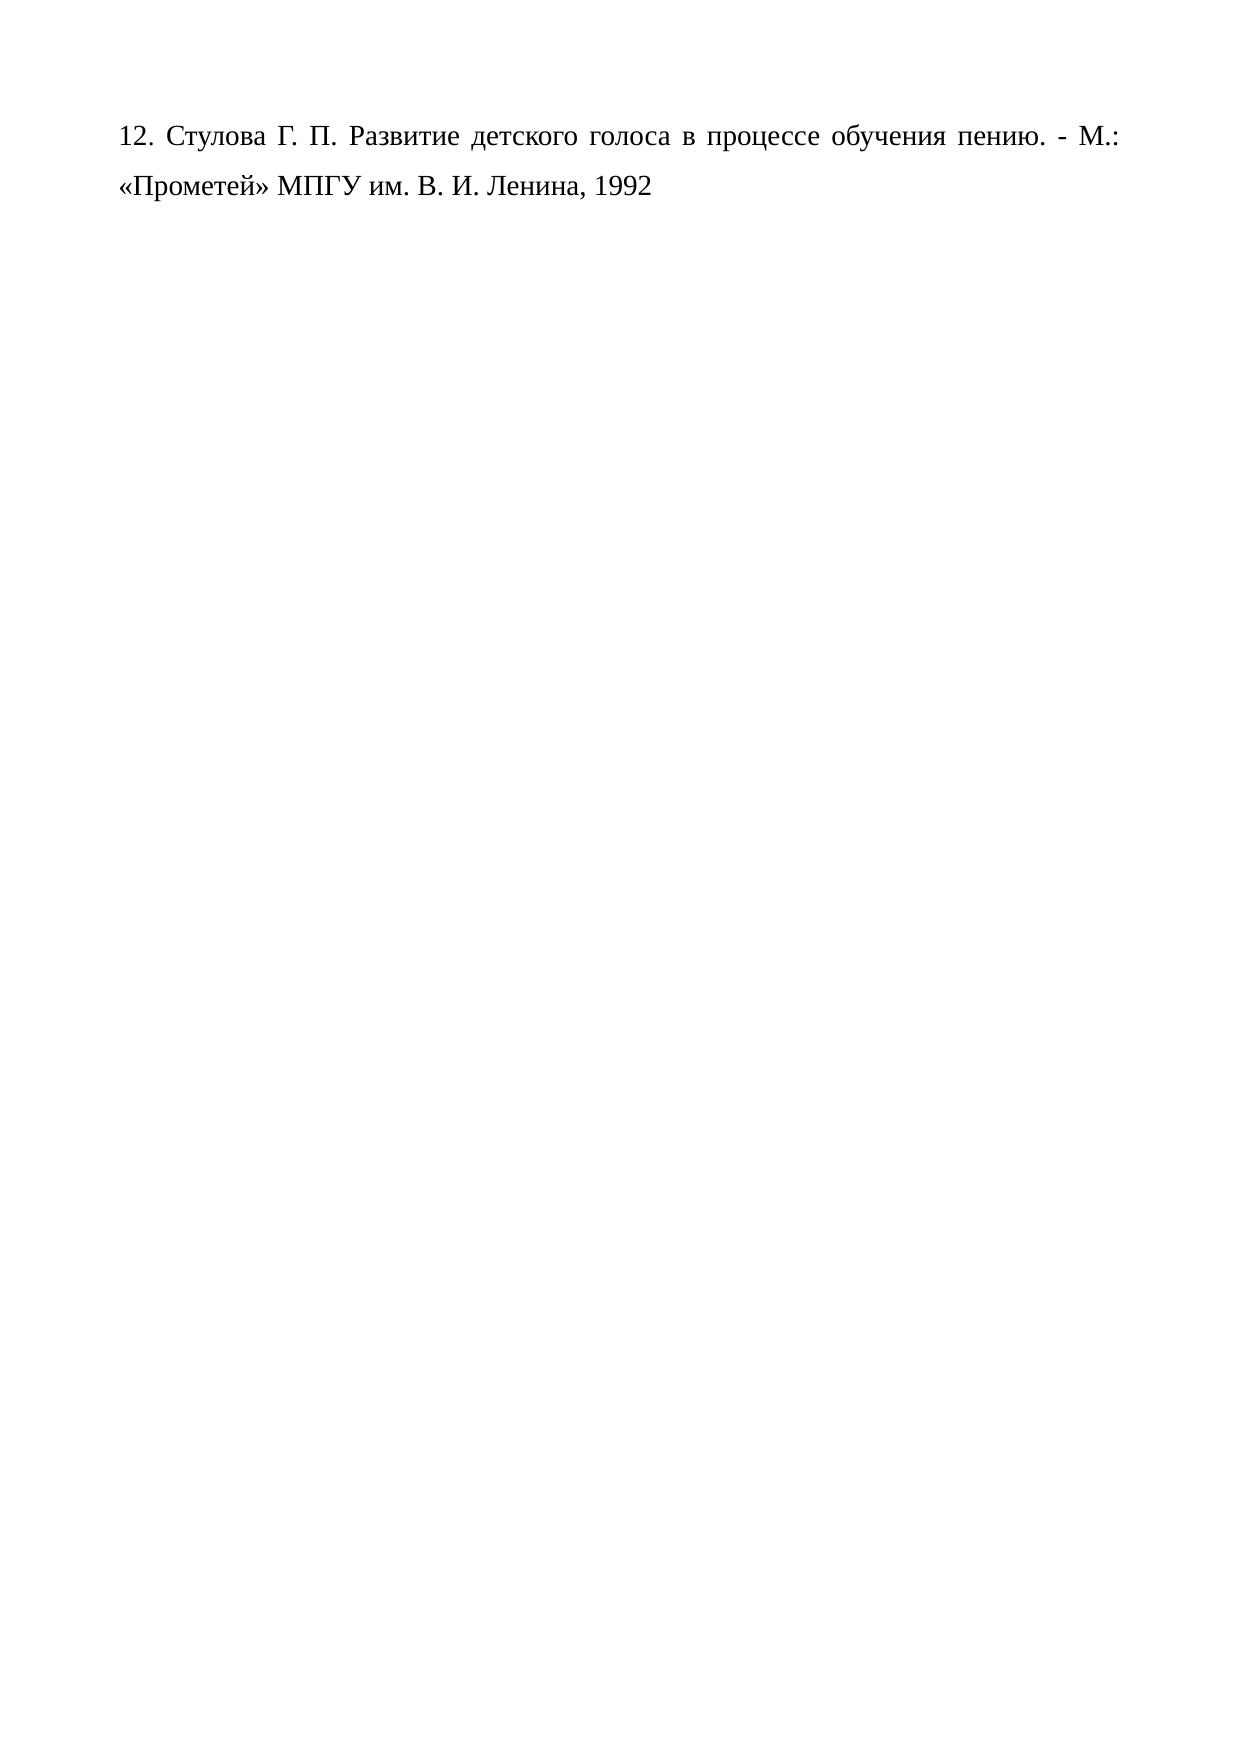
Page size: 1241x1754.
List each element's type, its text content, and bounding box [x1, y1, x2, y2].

list Стулова Г. П. Развитие детского голоса в процессе обучения пению. - М.: «Прометей» МПГУ им. В. И. Ленина, 1992 [118, 118, 1122, 202]
